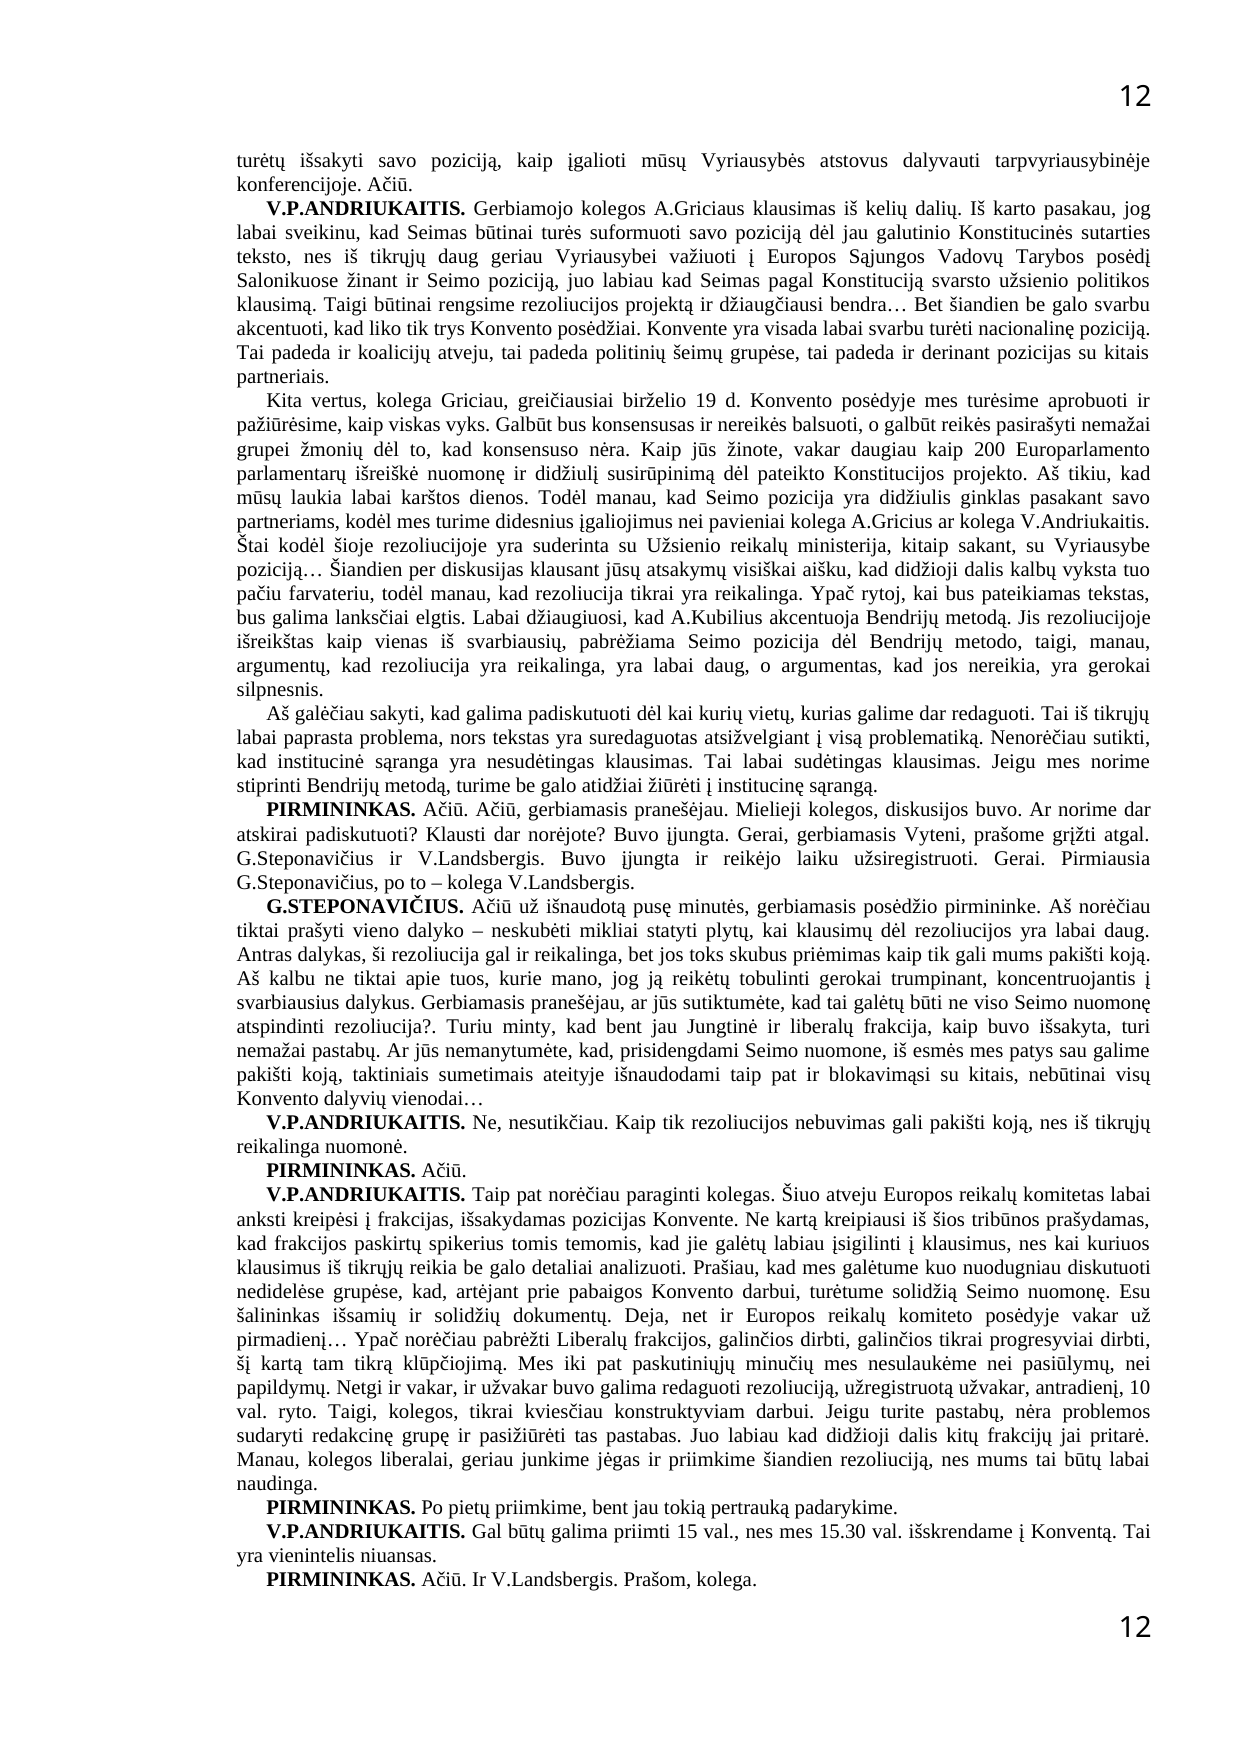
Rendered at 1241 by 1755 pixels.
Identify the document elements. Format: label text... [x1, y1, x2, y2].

text V.P.ANDRIUKAITIS. Gerbiamojo kolegos A.Griciaus klausimas iš kelių dalių. Iš karto pasakau, jog labai sveikinu, kad Seimas būtinai turės suformuoti savo poziciją dėl jau galutinio Konstitucinės sutarties teksto, nes iš tikrųjų daug geriau Vyriausybei važiuoti į Europos Sąjungos Vadovų Tarybos posėdį Salonikuose žinant ir Seimo poziciją, juo labiau kad Seimas pagal Konstituciją svarsto užsienio politikos klausimą. Taigi būtinai rengsime rezoliucijos projektą ir džiaugčiausi bendra… Bet šiandien be galo svarbu akcentuoti, kad liko tik trys Konvento posėdžiai. Konvente yra visada labai svarbu turėti nacionalinę poziciją. Tai padeda ir koalicijų atveju, tai padeda politinių šeimų grupėse, tai padeda ir derinant pozicijas su kitais partneriais. [236, 196, 1152, 388]
text Aš galėčiau sakyti, kad galima padiskutuoti dėl kai kurių vietų, kurias galime dar redaguoti. Tai iš tikrųjų labai paprasta problema, nors tekstas yra suredaguotas atsižvelgiant į visą problematiką. Nenorėčiau sutikti, kad institucinė sąranga yra nesudėtingas klausimas. Tai labai sudėtingas klausimas. Jeigu mes norime stiprinti Bendrijų metodą, turime be galo atidžiai žiūrėti į institucinę sąrangą. [236, 701, 1152, 797]
text G.STEPONAVIČIUS. Ačiū už išnaudotą pusę minutės, gerbiamasis posėdžio pirmininke. Aš norėčiau tiktai prašyti vieno dalyko – neskubėti mikliai statyti plytų, kai klausimų dėl rezoliucijos yra labai daug. Antras dalykas, ši rezoliucija gal ir reikalinga, bet jos toks skubus priėmimas kaip tik gali mums pakišti koją. Aš kalbu ne tiktai apie tuos, kurie mano, jog ją reikėtų tobulinti gerokai trumpinant, koncentruojantis į svarbiausius dalykus. Gerbiamasis pranešėjau, ar jūs sutiktumėte, kad tai galėtų būti ne viso Seimo nuomonę atspindinti rezoliucija?. Turiu minty, kad bent jau Jungtinė ir liberalų frakcija, kaip buvo išsakyta, turi nemažai pastabų. Ar jūs nemanytumėte, kad, prisidengdami Seimo nuomone, iš esmės mes patys sau galime pakišti koją, taktiniais sumetimais ateityje išnaudodami taip pat ir blokavimąsi su kitais, nebūtinai visų Konvento dalyvių vienodai… [236, 894, 1152, 1110]
text PIRMININKAS. Ačiū. Ir V.Landsbergis. Prašom, kolega. [236, 1567, 1152, 1591]
text V.P.ANDRIUKAITIS. Taip pat norėčiau paraginti kolegas. Šiuo atveju Europos reikalų komitetas labai anksti kreipėsi į frakcijas, išsakydamas pozicijas Konvente. Ne kartą kreipiausi iš šios tribūnos prašydamas, kad frakcijos paskirtų spikerius tomis temomis, kad jie galėtų labiau įsigilinti į klausimus, nes kai kuriuos klausimus iš tikrųjų reikia be galo detaliai analizuoti. Prašiau, kad mes galėtume kuo nuodugniau diskutuoti nedidelėse grupėse, kad, artėjant prie pabaigos Konvento darbui, turėtume solidžią Seimo nuomonę. Esu šalininkas išsamių ir solidžių dokumentų. Deja, net ir Europos reikalų komiteto posėdyje vakar už pirmadienį… Ypač norėčiau pabrėžti Liberalų frakcijos, galinčios dirbti, galinčios tikrai progresyviai dirbti, šį kartą tam tikrą klūpčiojimą. Mes iki pat paskutiniųjų minučių mes nesulaukėme nei pasiūlymų, nei papildymų. Netgi ir vakar, ir užvakar buvo galima redaguoti rezoliuciją, užregistruotą užvakar, antradienį, 10 val. ryto. Taigi, kolegos, tikrai kviesčiau konstruktyviam darbui. Jeigu turite pastabų, nėra problemos sudaryti redakcinę grupę ir pasižiūrėti tas pastabas. Juo labiau kad didžioji dalis kitų frakcijų jai pritarė. Manau, kolegos liberalai, geriau junkime jėgas ir priimkime šiandien rezoliuciją, nes mums tai būtų labai naudinga. [236, 1182, 1152, 1495]
text V.P.ANDRIUKAITIS. Gal būtų galima priimti 15 val., nes mes 15.30 val. išskrendame į Konventą. Tai yra vienintelis niuansas. [236, 1519, 1152, 1567]
text V.P.ANDRIUKAITIS. Ne, nesutikčiau. Kaip tik rezoliucijos nebuvimas gali pakišti koją, nes iš tikrųjų reikalinga nuomonė. [236, 1110, 1152, 1158]
text PIRMININKAS. Ačiū. [236, 1158, 1152, 1182]
text turėtų išsakyti savo poziciją, kaip įgalioti mūsų Vyriausybės atstovus dalyvauti tarpvyriausybinėje konferencijoje. Ačiū. [236, 148, 1152, 196]
text Kita vertus, kolega Griciau, greičiausiai birželio 19 d. Konvento posėdyje mes turėsime aprobuoti ir pažiūrėsime, kaip viskas vyks. Galbūt bus konsensusas ir nereikės balsuoti, o galbūt reikės pasirašyti nemažai grupei žmonių dėl to, kad konsensuso nėra. Kaip jūs žinote, vakar daugiau kaip 200 Europarlamento parlamentarų išreiškė nuomonę ir didžiulį susirūpinimą dėl pateikto Konstitucijos projekto. Aš tikiu, kad mūsų laukia labai karštos dienos. Todėl manau, kad Seimo pozicija yra didžiulis ginklas pasakant savo partneriams, kodėl mes turime didesnius įgaliojimus nei pavieniai kolega A.Gricius ar kolega V.Andriukaitis. Štai kodėl šioje rezoliucijoje yra suderinta su Užsienio reikalų ministerija, kitaip sakant, su Vyriausybe poziciją… Šiandien per diskusijas klausant jūsų atsakymų visiškai aišku, kad didžioji dalis kalbų vyksta tuo pačiu farvateriu, todėl manau, kad rezoliucija tikrai yra reikalinga. Ypač rytoj, kai bus pateikiamas tekstas, bus galima lanksčiai elgtis. Labai džiaugiuosi, kad A.Kubilius akcentuoja Bendrijų metodą. Jis rezoliucijoje išreikštas kaip vienas iš svarbiausių, pabrėžiama Seimo pozicija dėl Bendrijų metodo, taigi, manau, argumentų, kad rezoliucija yra reikalinga, yra labai daug, o argumentas, kad jos nereikia, yra gerokai silpnesnis. [236, 388, 1152, 701]
text PIRMININKAS. Ačiū. Ačiū, gerbiamasis pranešėjau. Mielieji kolegos, diskusijos buvo. Ar norime dar atskirai padiskutuoti? Klausti dar norėjote? Buvo įjungta. Gerai, gerbiamasis Vyteni, prašome grįžti atgal. G.Steponavičius ir V.Landsbergis. Buvo įjungta ir reikėjo laiku užsiregistruoti. Gerai. Pirmiausia G.Steponavičius, po to – kolega V.Landsbergis. [236, 797, 1152, 894]
text PIRMININKAS. Po pietų priimkime, bent jau tokią pertrauką padarykime. [236, 1495, 1152, 1519]
